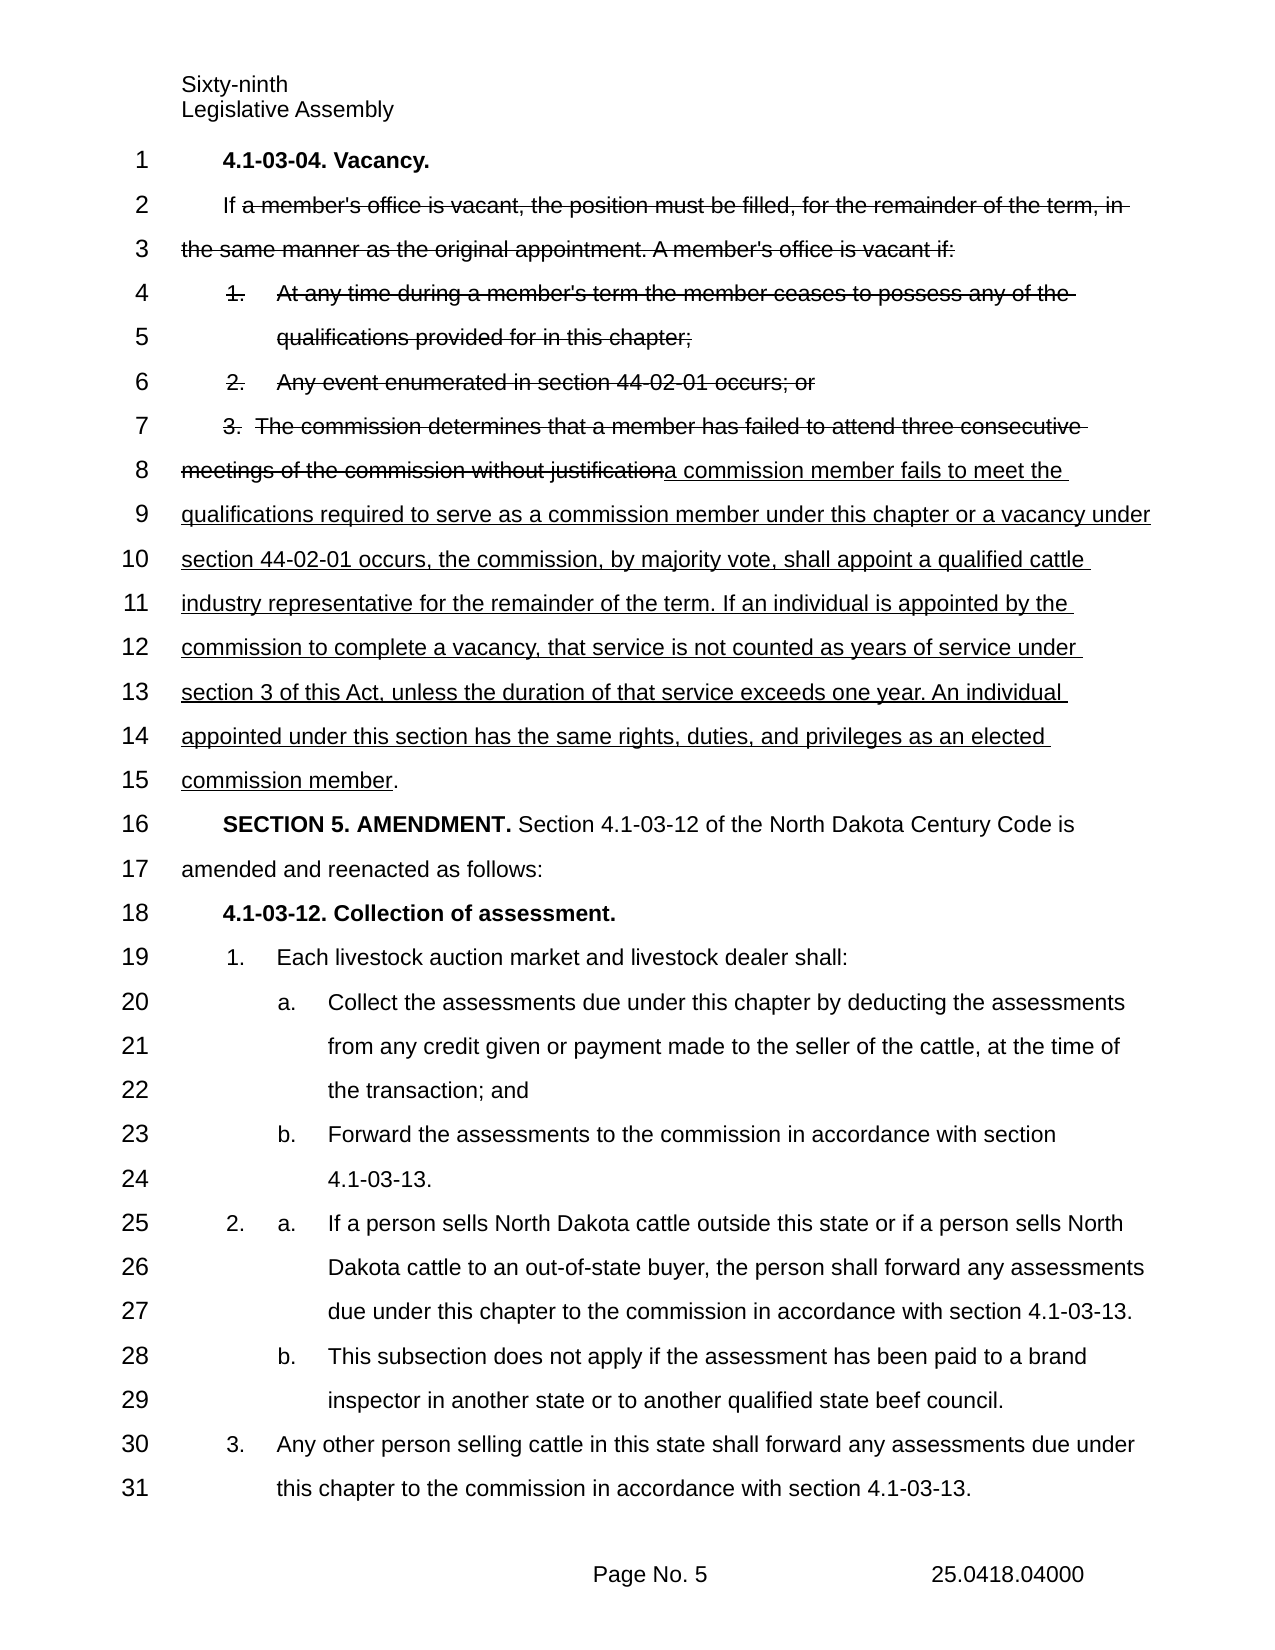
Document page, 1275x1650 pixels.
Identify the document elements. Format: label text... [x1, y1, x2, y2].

text a. Collect the assessments due under this chapter by deducting the assessments from any credit given or payment made to the seller of the cattle, at the time of the transaction; and [181, 974, 1154, 1107]
text 3. The commission determines that a member has failed to attend three consecutive meetings of the commission without justificationa commission member fails to meet the qualifications required to serve as a commission member under this chapter or a vacancy under section 44‑02‑01 occurs, the commission, by majority vote, shall appoint a qualified cattle industry representative for the remainder of the term. If an individual is appointed by the commission to complete a vacancy, that service is not counted as years of service under section 3 of this Act, unless the duration of that service exceeds one year. An individual appointed under this section has the same rights, duties, and privileges as an elected commission member. [181, 399, 1154, 797]
text 1. At any time during a member's term the member ceases to possess any of the qualifications provided for in this chapter; [181, 266, 1154, 355]
text SECTION 5. AMENDMENT. Section 4.1‑03‑12 of the North Dakota Century Code is amended and reenacted as follows: [181, 797, 1154, 886]
text 1. Each livestock auction market and livestock dealer shall: [181, 930, 1154, 974]
text b. Forward the assessments to the commission in accordance with section 4.1‑03‑13. [181, 1107, 1154, 1196]
text 3. Any other person selling cattle in this state shall forward any assessments due under this chapter to the commission in accordance with section 4.1‑03‑13. [181, 1417, 1154, 1506]
text 2. a. If a person sells North Dakota cattle outside this state or if a person sells North Dakota cattle to an out‑of‑state buyer, the person shall forward any assessments due under this chapter to the commission in accordance with section 4.1‑03‑13. [181, 1196, 1154, 1329]
text b. This subsection does not apply if the assessment has been paid to a brand inspector in another state or to another qualified state beef council. [181, 1329, 1154, 1417]
subtitle 4.1‑03‑12. Collection of assessment. [181, 886, 1154, 930]
text 2. Any event enumerated in section 44‑02‑01 occurs; or [181, 355, 1154, 399]
text If a member's office is vacant, the position must be filled, for the remainder of the term, in the same manner as the original appointment. A member's office is vacant if: [181, 178, 1154, 266]
subtitle 4.1‑03‑04. Vacancy. [181, 133, 1154, 178]
